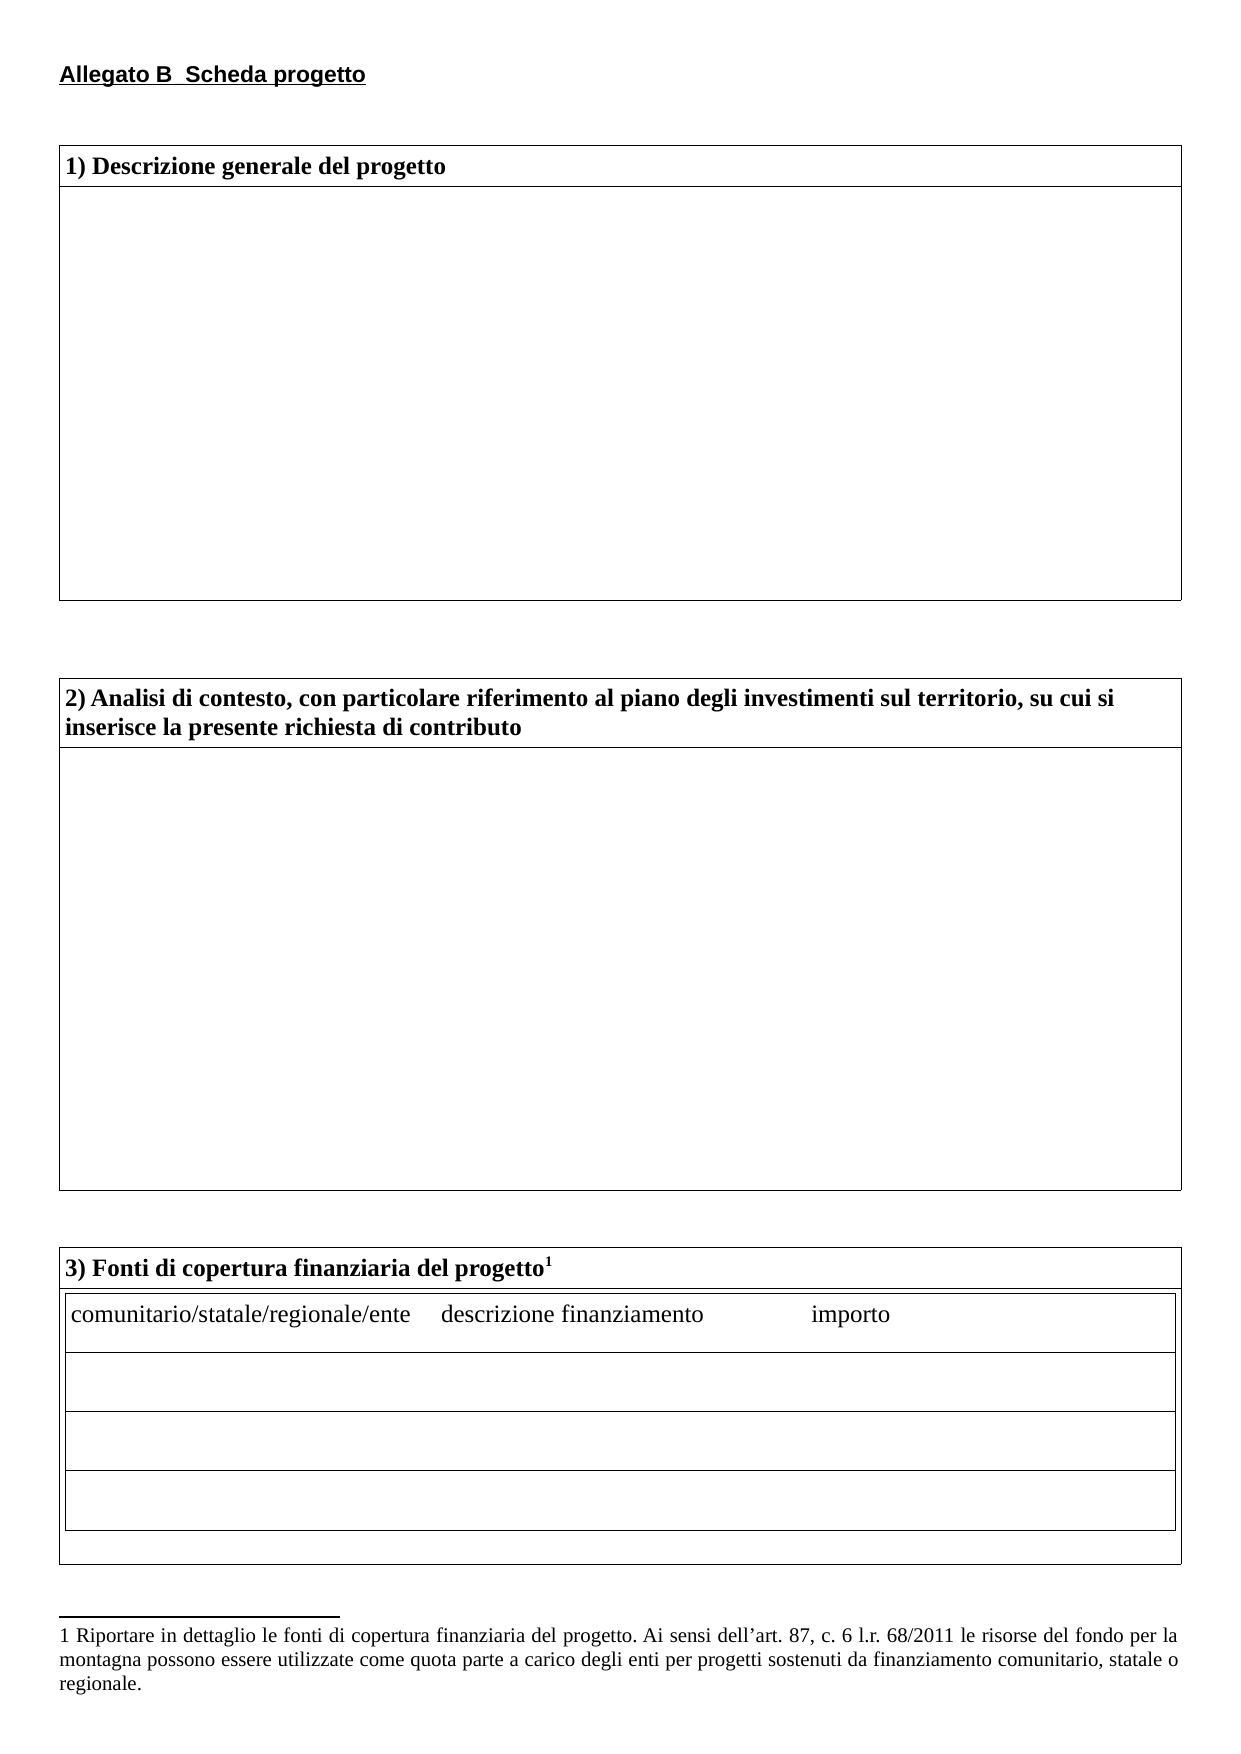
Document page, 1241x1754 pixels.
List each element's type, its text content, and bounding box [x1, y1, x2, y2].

table_cell [66, 1412, 435, 1470]
table_cell [66, 1471, 435, 1529]
table_cell [805, 1412, 1175, 1470]
text Allegato B_Scheda progetto [59, 59, 1181, 88]
table_cell [60, 1289, 1181, 1564]
table_cell [60, 748, 1181, 1189]
table_header descrizione finanziamento [435, 1294, 805, 1352]
table_cell [66, 1353, 435, 1411]
table_header 2) Analisi di contesto, con particolare riferimento al piano degli investimenti sul territorio, su cui si inserisce la presente richiesta di contributo [60, 679, 1181, 747]
table_header importo [805, 1294, 1175, 1352]
table_cell [435, 1412, 805, 1470]
table_header comunitario/statale/regionale/ente [66, 1294, 435, 1352]
table_cell [435, 1353, 805, 1411]
table_header 1) Descrizione generale del progetto [60, 146, 1181, 186]
table_cell [805, 1353, 1175, 1411]
table_cell [60, 187, 1181, 600]
table_cell [435, 1471, 805, 1529]
table_cell [805, 1471, 1175, 1529]
table_header 3) Fonti di copertura finanziaria del progetto [60, 1248, 1181, 1287]
